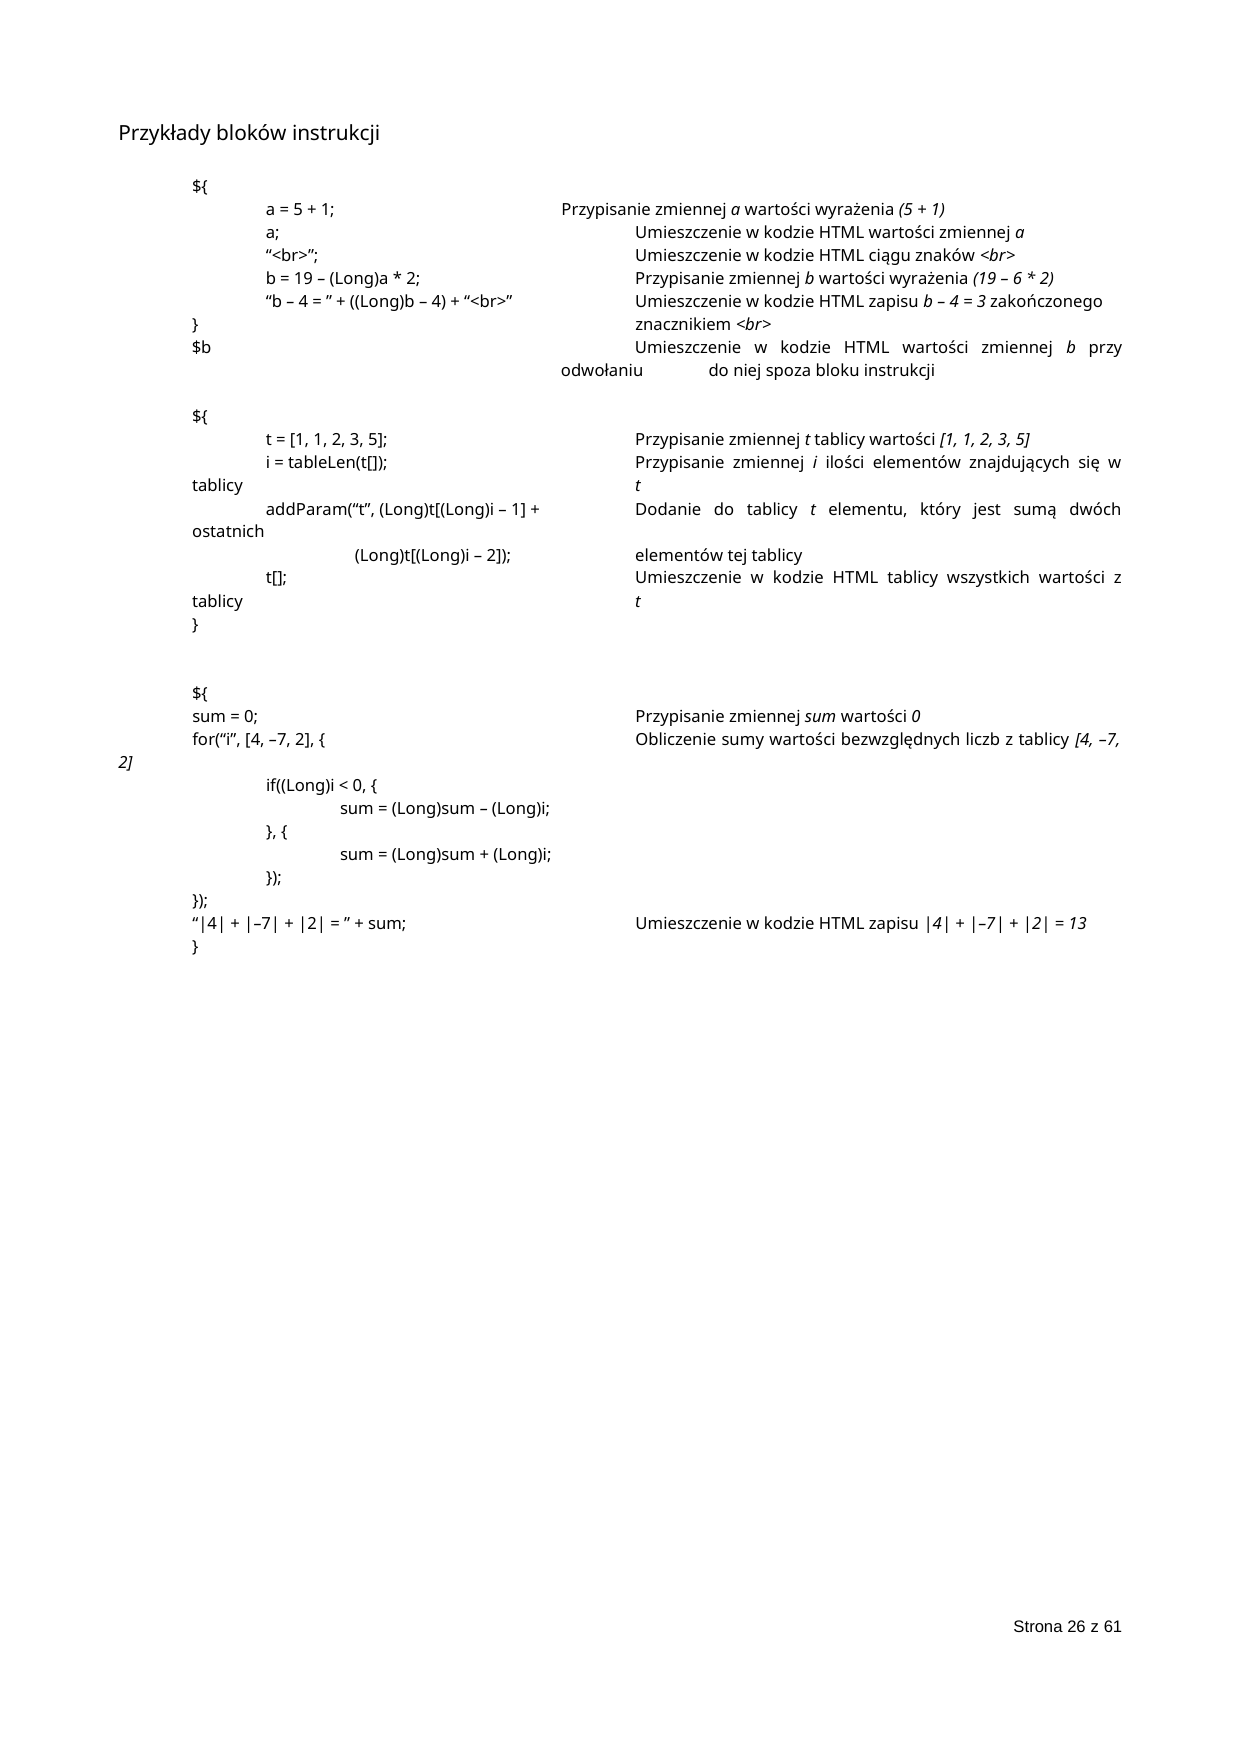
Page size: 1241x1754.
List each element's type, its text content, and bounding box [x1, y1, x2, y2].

text a = 5 + 1; Przypisanie zmiennej a wartości wyrażenia (5 + 1) [192, 198, 1122, 221]
text t = [1, 1, 2, 3, 5]; Przypisanie zmiennej t tablicy wartości [1, 1, 2, 3, 5] [192, 428, 1122, 451]
text }, { [118, 819, 1122, 842]
text a; Umieszczenie w kodzie HTML wartości zmiennej a [192, 221, 1122, 244]
text } [118, 934, 1122, 957]
text }); [118, 888, 1122, 911]
text if((Long)i < 0, { [118, 773, 1122, 796]
text sum = (Long)sum – (Long)i; [118, 796, 1122, 819]
text “|4| + |–7| + |2| = ” + sum; Umieszczenie w kodzie HTML zapisu |4| + |–7| + |2| = 13 [118, 911, 1122, 934]
text t[]; Umieszczenie w kodzie HTML tablicy wszystkich wartości z tablicy t [192, 566, 1122, 612]
text ${ [118, 405, 1122, 428]
text “b – 4 = ” + ((Long)b – 4) + “<br>” Umieszczenie w kodzie HTML zapisu b – 4 = 3 zakończonego [192, 290, 1122, 313]
text } znacznikiem <br> [118, 313, 1122, 336]
text ${ [118, 681, 1122, 704]
text ${ [118, 174, 1122, 198]
text $b Umieszczenie w kodzie HTML wartości zmiennej b przy odwołaniu do niej spoza bloku instrukcji [192, 336, 1122, 382]
text Przykłady bloków instrukcji [118, 118, 1122, 146]
text b = 19 – (Long)a * 2; Przypisanie zmiennej b wartości wyrażenia (19 – 6 * 2) [192, 267, 1122, 290]
text i = tableLen(t[]); Przypisanie zmiennej i ilości elementów znajdujących się w tablicy t [192, 451, 1122, 497]
text “<br>”; Umieszczenie w kodzie HTML ciągu znaków <br> [192, 244, 1122, 267]
text sum = 0; Przypisanie zmiennej sum wartości 0 [118, 704, 1122, 727]
text addParam(“t”, (Long)t[(Long)i – 1] + Dodanie do tablicy t elementu, który jest sumą dwóch ostatnich [192, 497, 1122, 543]
text sum = (Long)sum + (Long)i; [118, 842, 1122, 865]
text }); [118, 865, 1122, 888]
text } [118, 612, 1122, 635]
text for(“i”, [4, –7, 2], { Obliczenie sumy wartości bezwzględnych liczb z tablicy [4, –7, 2] [118, 727, 1122, 773]
text (Long)t[(Long)i – 2]); elementów tej tablicy [192, 543, 1122, 566]
